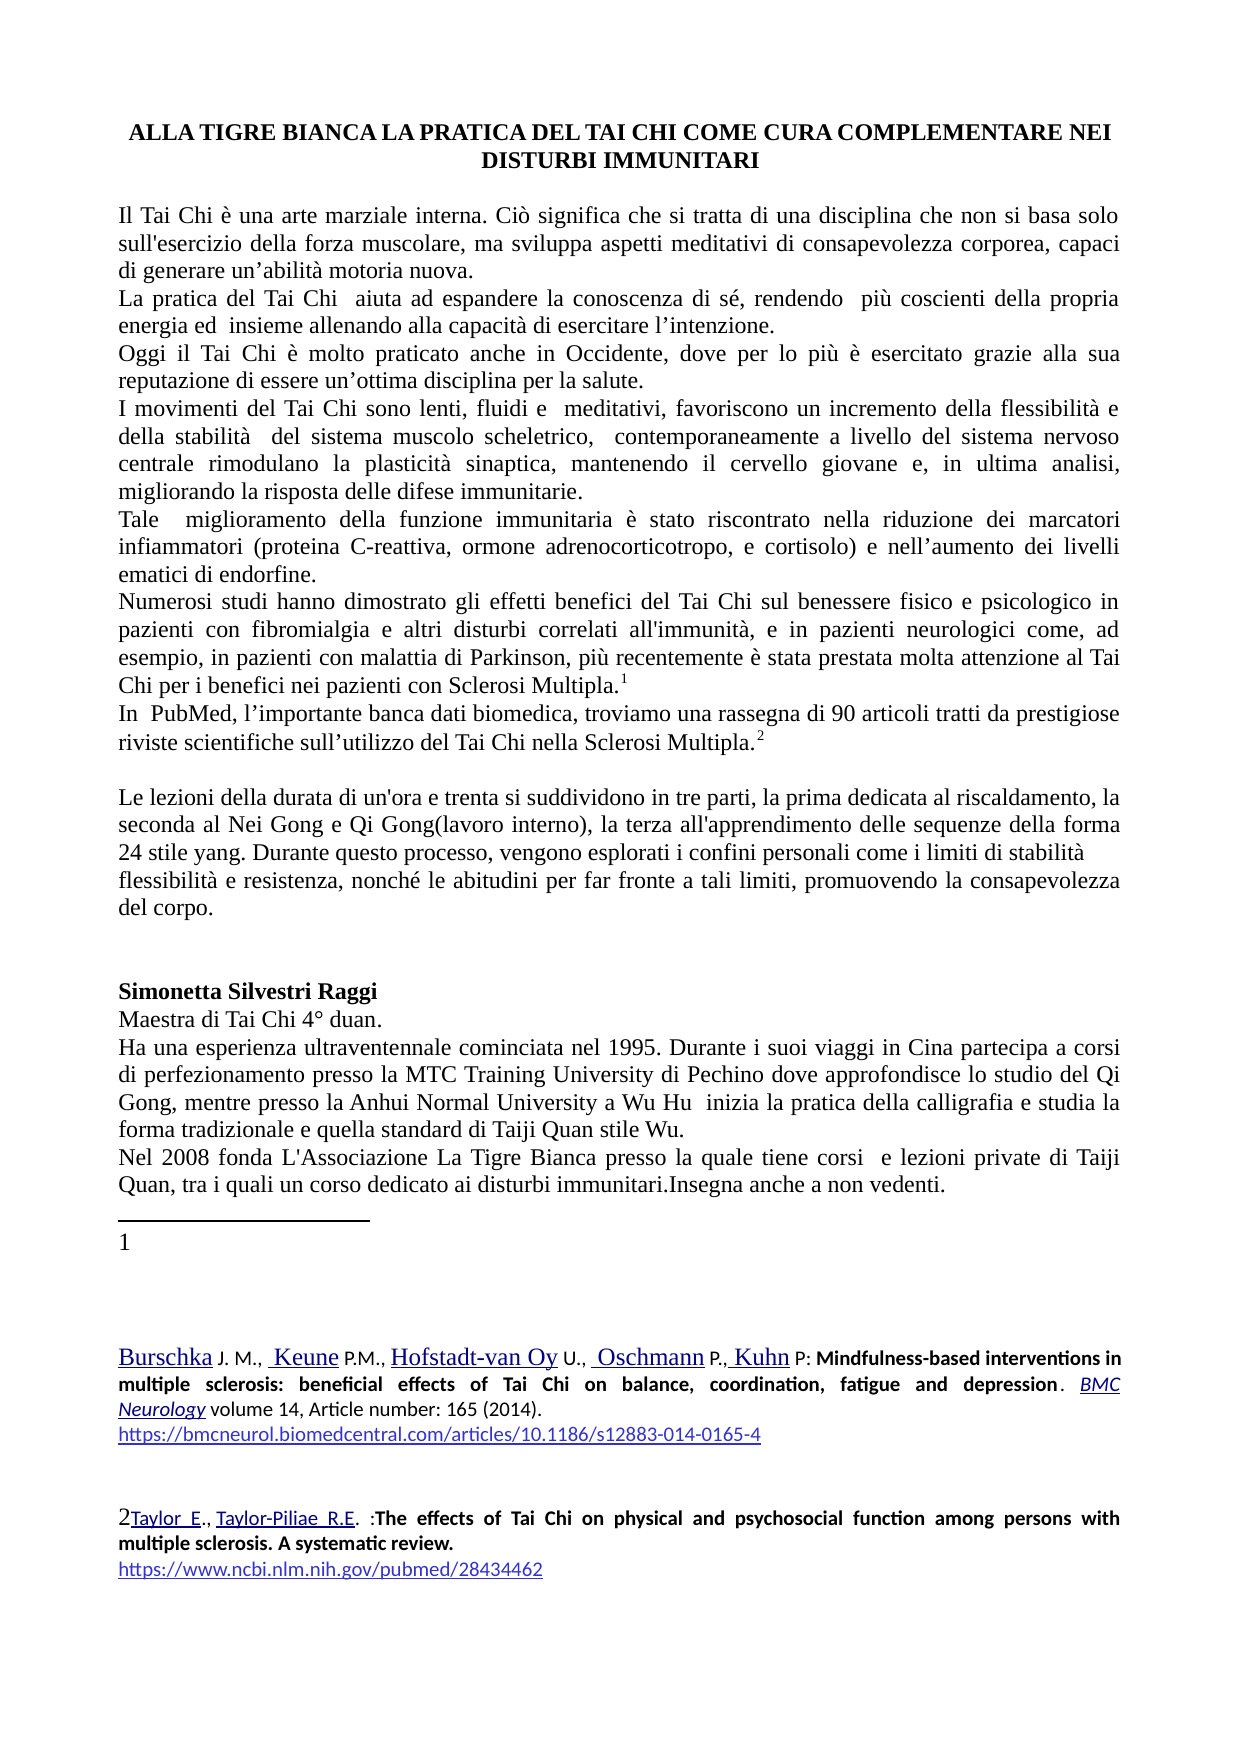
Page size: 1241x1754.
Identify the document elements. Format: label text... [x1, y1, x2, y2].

text Simonetta Silvestri Raggi [118, 977, 1122, 1005]
text Il Tai Chi è una arte marziale interna. Ciò significa che si tratta di una disciplina che non si basa solo sull'esercizio della forza muscolare, ma sviluppa aspetti meditativi di consapevolezza corporea, capaci di generare un’abilità motoria nuova. [118, 201, 1122, 284]
text https://bmcneurol.biomedcentral.com/articles/10.1186/s12883-014-0165-4 [118, 1422, 1122, 1447]
text Oggi il Tai Chi è molto praticato anche in Occidente, dove per lo più è esercitato grazie alla sua reputazione di essere un’ottima disciplina per la salute. [118, 339, 1122, 394]
text https://www.ncbi.nlm.nih.gov/pubmed/28434462 [118, 1556, 1122, 1581]
text Burschka J. M., Keune P.M., Hofstadt-van Oy U., Oschmann P., Kuhn P: Mindfulness-based interventions in multiple sclerosis: beneficial effects of Tai Chi on balance, coordination, fatigue and depression. BMC Neurology volume 14, Article number: 165 (2014). [118, 1342, 1122, 1422]
text ALLA TIGRE BIANCA LA PRATICA DEL TAI CHI COME CURA COMPLEMENTARE NEI DISTURBI IMMUNITARI [118, 118, 1122, 173]
text Nel 2008 fonda L'Associazione La Tigre Bianca presso la quale tiene corsi e lezioni private di Taiji Quan, tra i quali un corso dedicato ai disturbi immunitari.Insegna anche a non vedenti. [118, 1143, 1122, 1198]
text In PubMed, l’importante banca dati biomedica, troviamo una rassegna di 90 articoli tratti da prestigiose riviste scientifiche sull’utilizzo del Tai Chi nella Sclerosi Multipla. [118, 699, 1122, 755]
text Numerosi studi hanno dimostrato gli effetti benefici del Tai Chi sul benessere fisico e psicologico in pazienti con fibromialgia e altri disturbi correlati all'immunità, e in pazienti neurologici come, ad esempio, in pazienti con malattia di Parkinson, più recentemente è stata prestata molta attenzione al Tai Chi per i benefici nei pazienti con Sclerosi Multipla. [118, 587, 1122, 699]
text Maestra di Tai Chi 4° duan. [118, 1005, 1122, 1032]
text Ha una esperienza ultraventennale cominciata nel 1995. Durante i suoi viaggi in Cina partecipa a corsi di perfezionamento presso la MTC Training University di Pechino dove approfondisce lo studio del Qi Gong, mentre presso la Anhui Normal University a Wu Hu inizia la pratica della calligrafia e studia la forma tradizionale e quella standard di Taiji Quan stile Wu. [118, 1032, 1122, 1143]
text La pratica del Tai Chi aiuta ad espandere la conoscenza di sé, rendendo più coscienti della propria energia ed insieme allenando alla capacità di esercitare l’intenzione. [118, 284, 1122, 339]
text Taylor E., Taylor-Piliae R.E. :The effects of Tai Chi on physical and psychosocial function among persons with multiple sclerosis. A systematic review. [118, 1502, 1122, 1556]
text Le lezioni della durata di un'ora e trenta si suddividono in tre parti, la prima dedicata al riscaldamento, la seconda al Nei Gong e Qi Gong(lavoro interno), la terza all'apprendimento delle sequenze della forma 24 stile yang. Durante questo processo, vengono esplorati i confini personali come i limiti di stabilità [118, 783, 1122, 866]
text I movimenti del Tai Chi sono lenti, fluidi e meditativi, favoriscono un incremento della flessibilità e della stabilità del sistema muscolo scheletrico, contemporaneamente a livello del sistema nervoso centrale rimodulano la plasticità sinaptica, mantenendo il cervello giovane e, in ultima analisi, migliorando la risposta delle difese immunitarie. [118, 394, 1122, 504]
text Tale miglioramento della funzione immunitaria è stato riscontrato nella riduzione dei marcatori infiammatori (proteina C-reattiva, ormone adrenocorticotropo, e cortisolo) e nell’aumento dei livelli ematici di endorfine. [118, 504, 1122, 587]
text flessibilità e resistenza, nonché le abitudini per far fronte a tali limiti, promuovendo la consapevolezza del corpo. [118, 866, 1122, 921]
